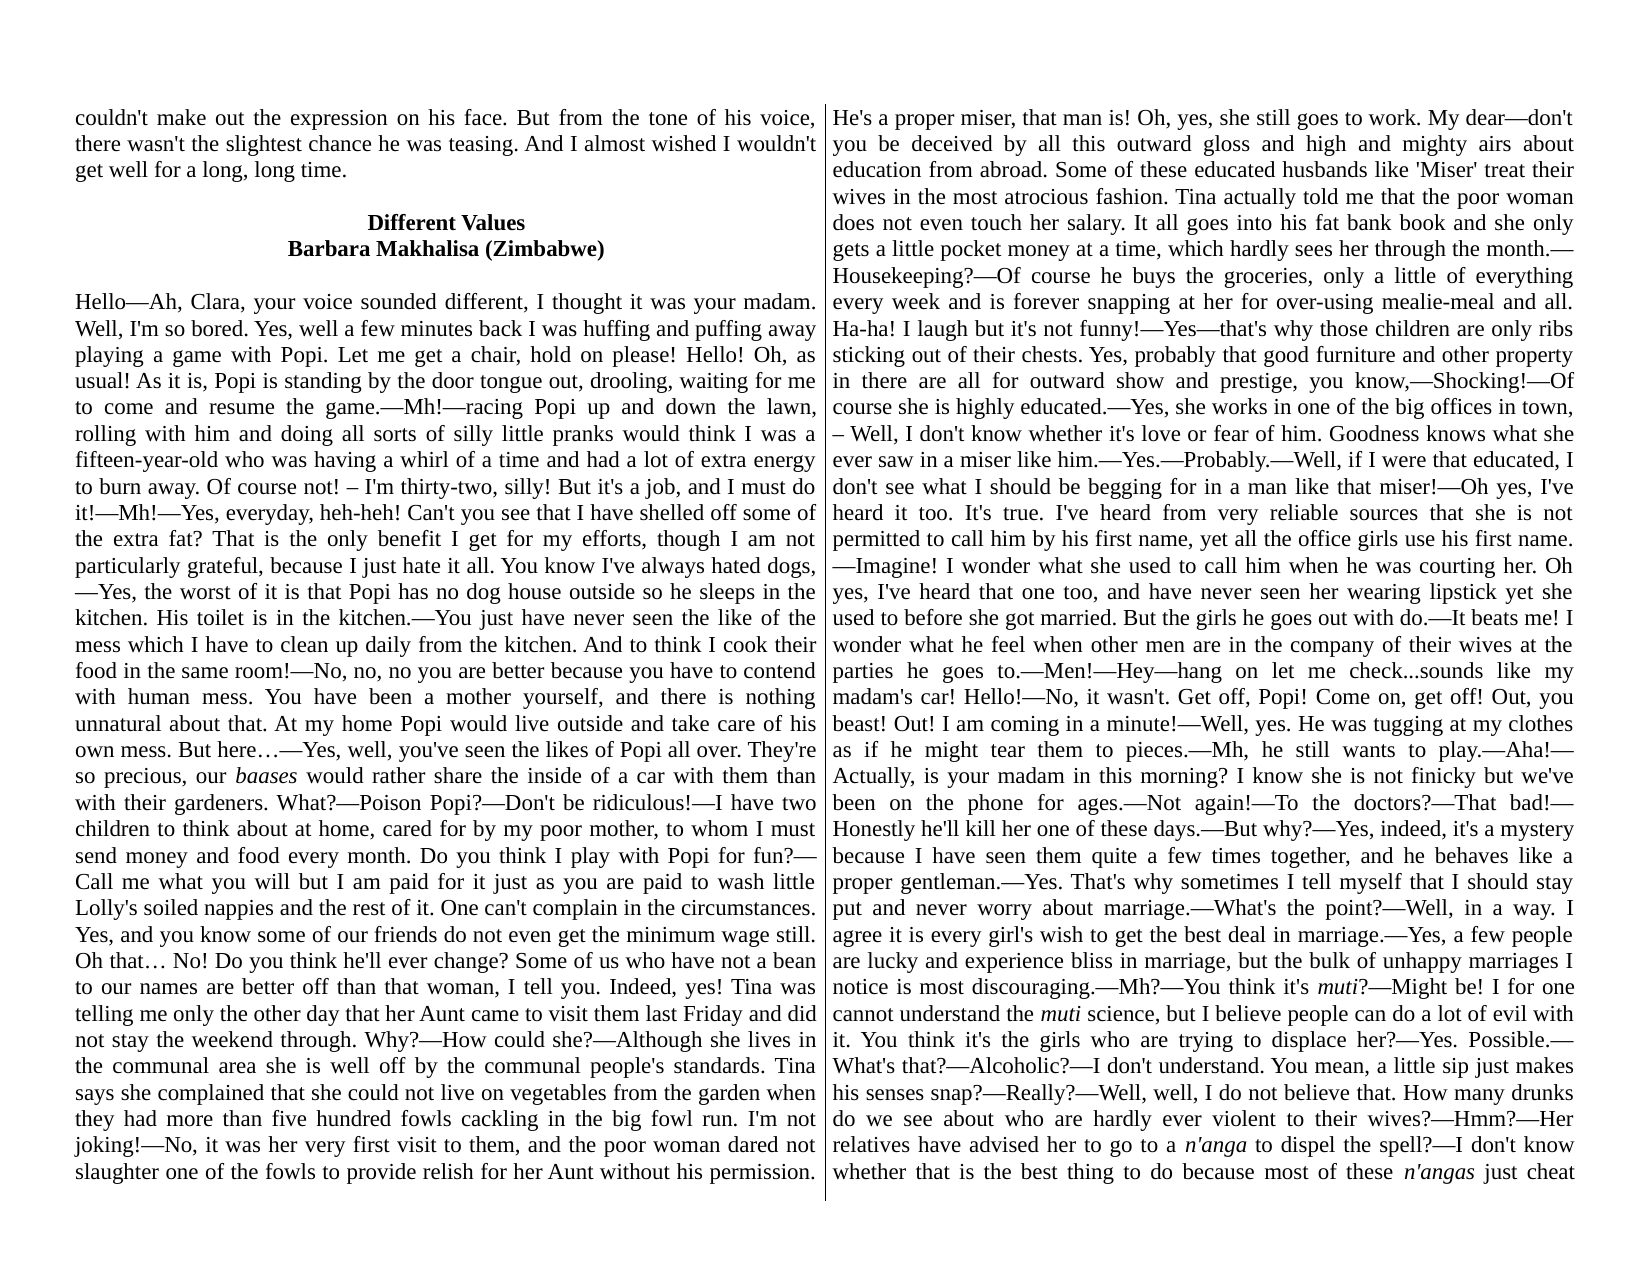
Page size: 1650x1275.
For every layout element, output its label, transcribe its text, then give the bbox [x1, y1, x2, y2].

text couldn't make out the expression on his face. But from the tone of his voice, there wasn't the slightest chance he was teasing. And I almost wished I wouldn't get well for a long, long time. [75, 104, 817, 183]
text He's a proper miser, that man is! Oh, yes, she still goes to work. My dear—don't you be deceived by all this outward gloss and high and mighty airs about education from abroad. Some of these educated husbands like 'Miser' treat their wives in the most atrocious fashion. Tina actually told me that the poor woman does not even touch her salary. It all goes into his fat bank book and she only gets a little pocket money at a time, which hardly sees her through the month.—Housekeeping?—Of course he buys the groceries, only a little of everything every week and is forever snapping at her for over-using mealie-meal and all. Ha-ha! I laugh but it's not funny!—Yes—that's why those children are only ribs sticking out of their chests. Yes, probably that good furniture and other property in there are all for outward show and prestige, you know,—Shocking!—Of course she is highly educated.—Yes, she works in one of the big offices in town, – Well, I don't know whether it's love or fear of him. Goodness knows what she ever saw in a miser like him.—Yes.—Probably.—Well, if I were that educated, I don't see what I should be begging for in a man like that miser!—Oh yes, I've heard it too. It's true. I've heard from very reliable sources that she is not permitted to call him by his first name, yet all the office girls use his first name.—Imagine! I wonder what she used to call him when he was courting her. Oh yes, I've heard that one too, and have never seen her wearing lipstick yet she used to before she got married. But the girls he goes out with do.—It beats me! I wonder what he feel when other men are in the company of their wives at the parties he goes to.—Men!—Hey—hang on let me check...sounds like my madam's car! Hello!—No, it wasn't. Get off, Popi! Come on, get off! Out, you beast! Out! I am coming in a minute!—Well, yes. He was tugging at my clothes as if he might tear them to pieces.—Mh, he still wants to play.—Aha!—Actually, is your madam in this morning? I know she is not finicky but we've been on the phone for ages.—Not again!—To the doctors?—That bad!—Honestly he'll kill her one of these days.—But why?—Yes, indeed, it's a mystery because I have seen them quite a few times together, and he behaves like a proper gentleman.—Yes. That's why sometimes I tell myself that I should stay put and never worry about marriage.—What's the point?—Well, in a way. I agree it is every girl's wish to get the best deal in marriage.—Yes, a few people are lucky and experience bliss in marriage, but the bulk of unhappy marriages I notice is most discouraging.—Mh?—You think it's muti?—Might be! I for one cannot understand the muti science, but I believe people can do a lot of evil with it. You think it's the girls who are trying to displace her?—Yes. Possible.—What's that?—Alcoholic?—I don't understand. You mean, a little sip just makes his senses snap?—Really?—Well, well, I do not believe that. How many drunks do we see about who are hardly ever violent to their wives?—Hmm?—Her relatives have advised her to go to a n'anga to dispel the spell?—I don't know whether that is the best thing to do because most of these n'angas just cheat [832, 104, 1575, 1184]
text Barbara Makhalisa (Zimbabwe) [75, 236, 817, 262]
text Different Values [75, 209, 817, 236]
text Hello—Ah, Clara, your voice sounded different, I thought it was your madam. Well, I'm so bored. Yes, well a few minutes back I was huffing and puffing away playing a game with Popi. Let me get a chair, hold on please! Hello! Oh, as usual! As it is, Popi is standing by the door tongue out, drooling, waiting for me to come and resume the game.—Mh!—racing Popi up and down the lawn, rolling with him and doing all sorts of silly little pranks would think I was a fifteen-year-old who was having a whirl of a time and had a lot of extra energy to burn away. Of course not! – I'm thirty-two, silly! But it's a job, and I must do it!—Mh!—Yes, everyday, heh-heh! Can't you see that I have shelled off some of the extra fat? That is the only benefit I get for my efforts, though I am not particularly grateful, because I just hate it all. You know I've always hated dogs,—Yes, the worst of it is that Popi has no dog house outside so he sleeps in the kitchen. His toilet is in the kitchen.—You just have never seen the like of the mess which I have to clean up daily from the kitchen. And to think I cook their food in the same room!—No, no, no you are better because you have to contend with human mess. You have been a mother yourself, and there is nothing unnatural about that. At my home Popi would live outside and take care of his own mess. But here…—Yes, well, you've seen the likes of Popi all over. They're so precious, our baases would rather share the inside of a car with them than with their gardeners. What?—Poison Popi?—Don't be ridiculous!—I have two children to think about at home, cared for by my poor mother, to whom I must send money and food every month. Do you think I play with Popi for fun?—Call me what you will but I am paid for it just as you are paid to wash little Lolly's soiled nappies and the rest of it. One can't complain in the circumstances. Yes, and you know some of our friends do not even get the minimum wage still. Oh that… No! Do you think he'll ever change? Some of us who have not a bean to our names are better off than that woman, I tell you. Indeed, yes! Tina was telling me only the other day that her Aunt came to visit them last Friday and did not stay the weekend through. Why?—How could she?—Although she lives in the communal area she is well off by the communal people's standards. Tina says she complained that she could not live on vegetables from the garden when they had more than five hundred fowls cackling in the big fowl run. I'm not joking!—No, it was her very first visit to them, and the poor woman dared not slaughter one of the fowls to provide relish for her Aunt without his permission. [75, 288, 817, 1184]
